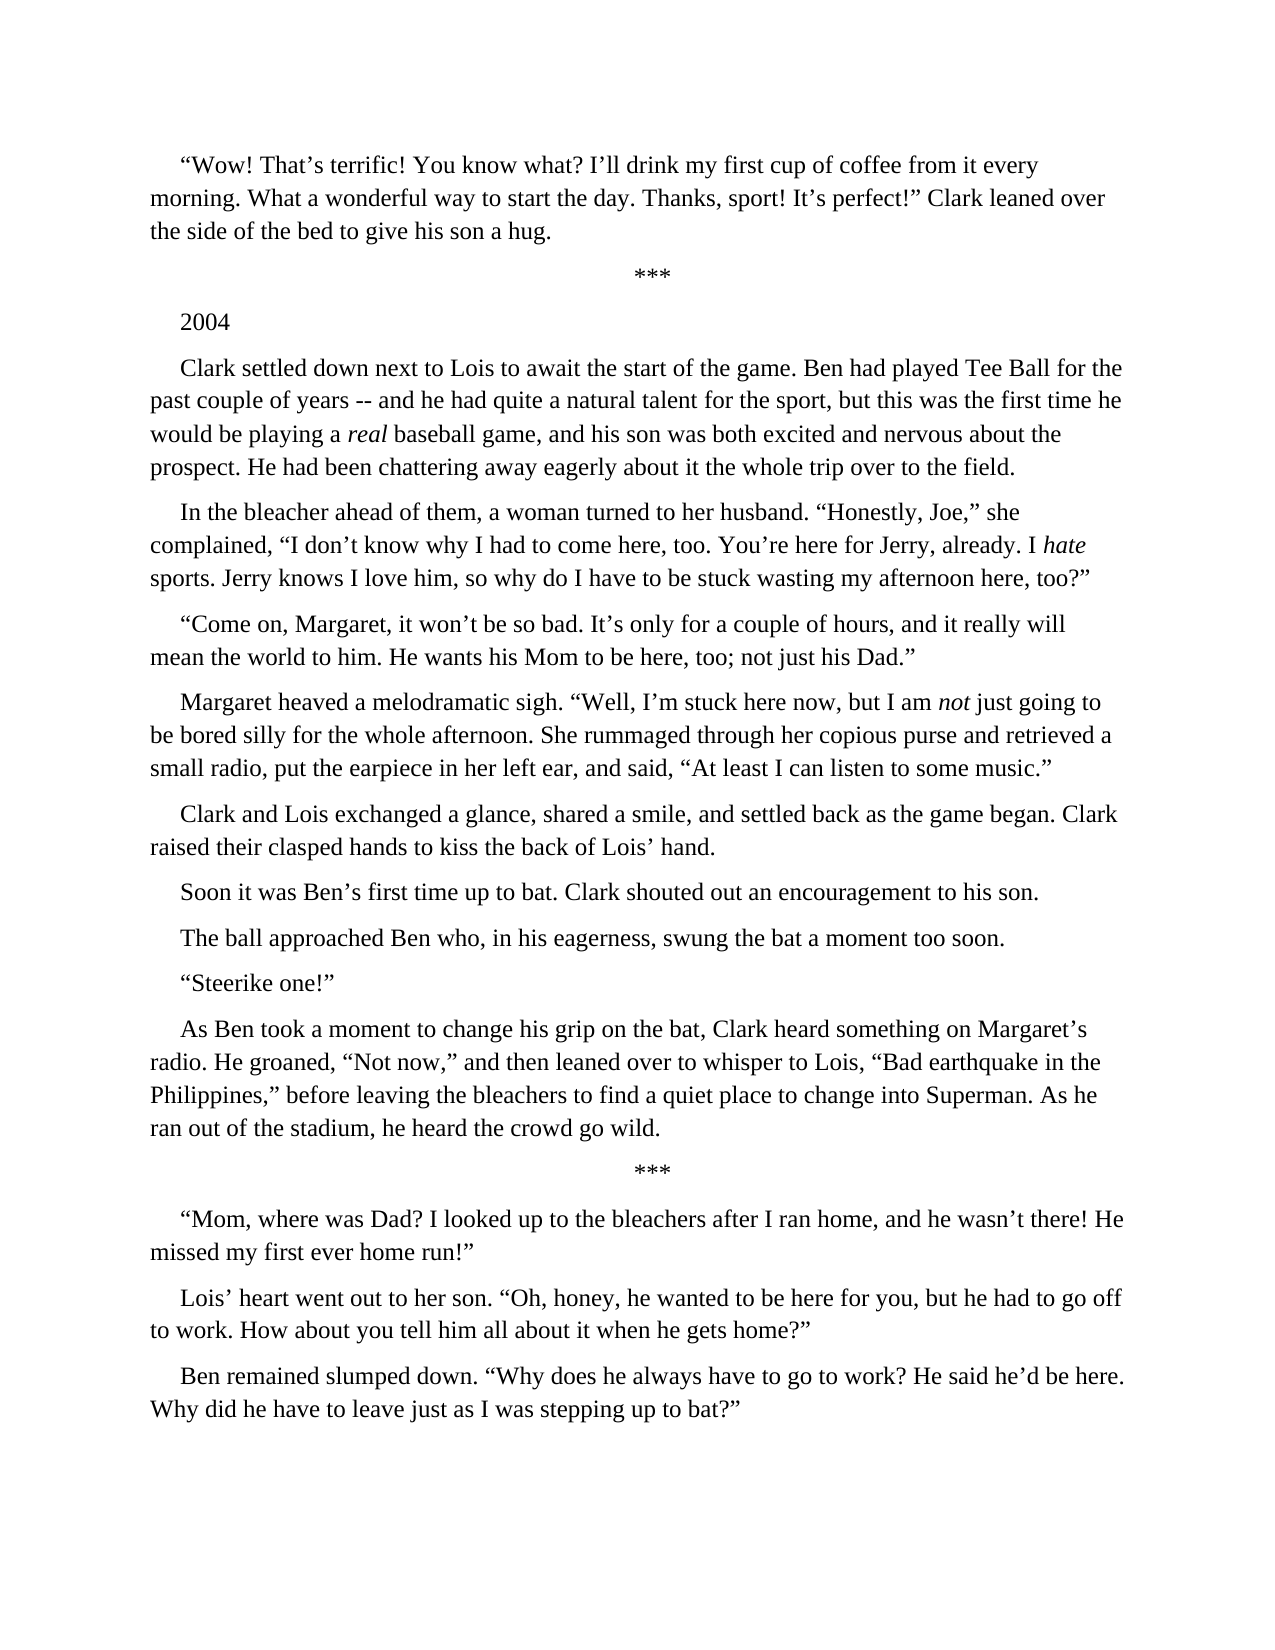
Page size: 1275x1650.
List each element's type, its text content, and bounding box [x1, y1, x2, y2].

text Clark and Lois exchanged a glance, shared a smile, and settled back as the game began. Clark raised their clasped hands to kiss the back of Lois’ hand. [150, 799, 1125, 861]
text Margaret heaved a melodramatic sigh. “Well, I’m stuck here now, but I am not just going to be bored silly for the whole afternoon. She rummaged through her copious purse and retrieved a small radio, put the earpiece in her left ear, and said, “At least I can listen to some music.” [150, 687, 1125, 782]
text Lois’ heart went out to her son. “Oh, honey, he wanted to be here for you, but he had to go off to work. How about you tell him all about it when he gets home?” [150, 1283, 1125, 1344]
text “Come on, Margaret, it won’t be so bad. It’s only for a couple of hours, and it really will mean the world to him. He wants his Mom to be here, too; not just his Dad.” [150, 609, 1125, 671]
text “Wow! That’s terrific! You know what? I’ll drink my first cup of coffee from it every morning. What a wonderful way to start the day. Thanks, sport! It’s perfect!” Clark leaned over the side of the bed to give his son a hug. [150, 150, 1125, 245]
text Soon it was Ben’s first time up to bat. Clark shouted out an encouragement to his son. [150, 877, 1125, 906]
text *** [150, 262, 1125, 290]
text *** [150, 1158, 1125, 1187]
text The ball approached Ben who, in his eagerness, swung the bat a moment too soon. [150, 923, 1125, 952]
text As Ben took a moment to change his grip on the bat, Clark heard something on Margaret’s radio. He groaned, “Not now,” and then leaned over to whisper to Lois, “Bad earthquake in the Philippines,” before leaving the bleachers to find a quiet place to change into Superman. As he ran out of the stadium, he heard the crowd go wild. [150, 1014, 1125, 1142]
text “Steerike one!” [150, 968, 1125, 997]
text In the bleacher ahead of them, a woman turned to her husband. “Honestly, Joe,” she complained, “I don’t know why I had to come here, too. You’re here for Jerry, already. I hate sports. Jerry knows I love him, so why do I have to be stuck wasting my afternoon here, too?” [150, 497, 1125, 592]
text “Mom, where was Dad? I looked up to the bleachers after I ran home, and he wasn’t there! He missed my first ever home run!” [150, 1204, 1125, 1266]
text Ben remained slumped down. “Why does he always have to go to work? He said he’d be here. Why did he have to leave just as I was stepping up to bat?” [150, 1361, 1125, 1423]
text 2004 [150, 307, 1125, 336]
text Clark settled down next to Lois to await the start of the game. Ben had played Tee Ball for the past couple of years -- and he had quite a natural talent for the sport, but this was the first time he would be playing a real baseball game, and his son was both excited and nervous about the prospect. He had been chattering away eagerly about it the whole trip over to the field. [150, 353, 1125, 480]
